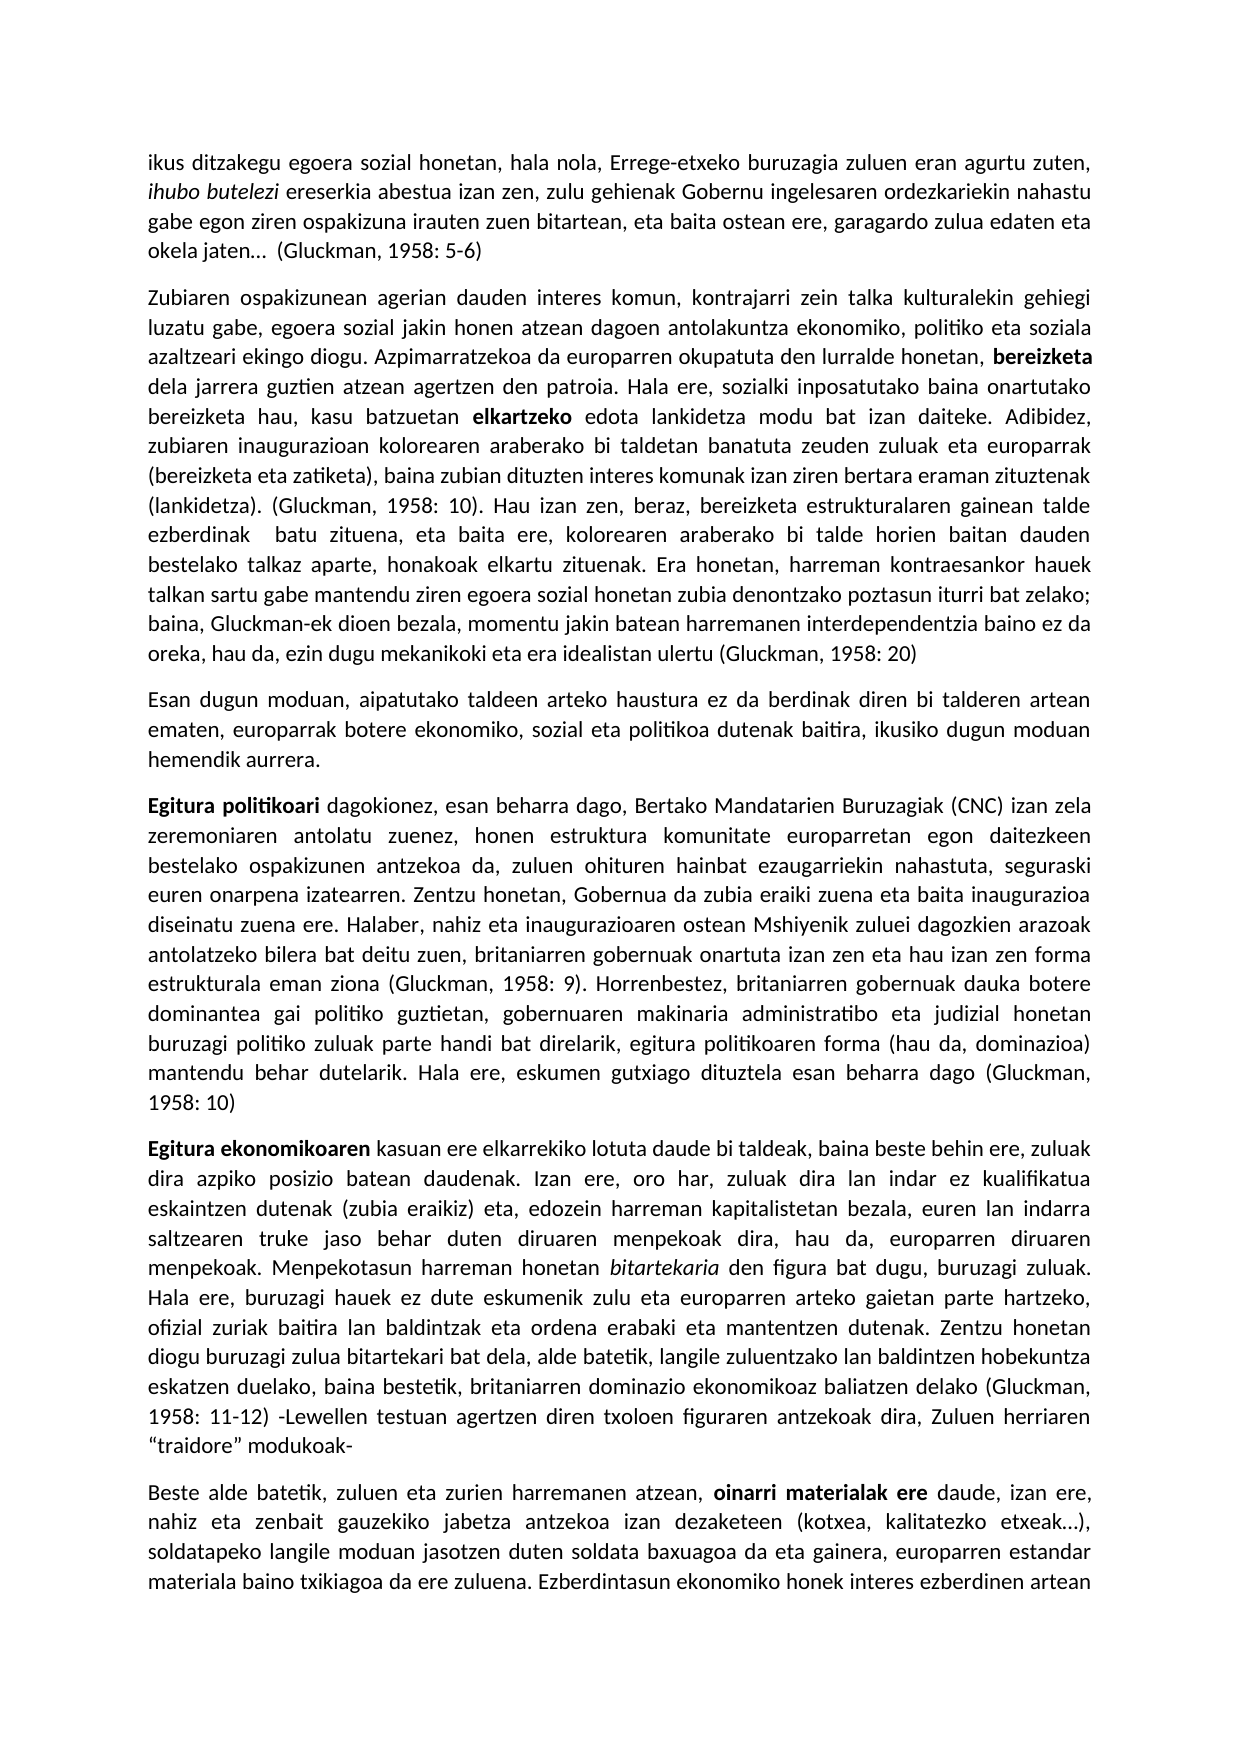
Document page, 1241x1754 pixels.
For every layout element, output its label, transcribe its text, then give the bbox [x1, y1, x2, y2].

text Esan dugun moduan, aipatutako taldeen arteko haustura ez da berdinak diren bi talderen artean ematen, europarrak botere ekonomiko, sozial eta politikoa dutenak baitira, ikusiko dugun moduan hemendik aurrera. [148, 686, 1093, 773]
text Egitura politikoari dagokionez, esan beharra dago, Bertako Mandatarien Buruzagiak (CNC) izan zela zeremoniaren antolatu zuenez, honen estruktura komunitate europarretan egon daitezkeen bestelako ospakizunen antzekoa da, zuluen ohituren hainbat ezaugarriekin nahastuta, seguraski euren onarpena izatearren. Zentzu honetan, Gobernua da zubia eraiki zuena eta baita inaugurazioa diseinatu zuena ere. Halaber, nahiz eta inaugurazioaren ostean Mshiyenik zuluei dagozkien arazoak antolatzeko bilera bat deitu zuen, britaniarren gobernuak onartuta izan zen eta hau izan zen forma estrukturala eman ziona (Gluckman, 1958: 9). Horrenbestez, britaniarren gobernuak dauka botere dominantea gai politiko guztietan, gobernuaren makinaria administratibo eta judizial honetan buruzagi politiko zuluak parte handi bat direlarik, egitura politikoaren forma (hau da, dominazioa) mantendu behar dutelarik. Hala ere, eskumen gutxiago dituztela esan beharra dago (Gluckman, 1958: 10) [148, 791, 1093, 1116]
text ikus ditzakegu egoera sozial honetan, hala nola, Errege-etxeko buruzagia zuluen eran agurtu zuten, ihubo butelezi ereserkia abestua izan zen, zulu gehienak Gobernu ingelesaren ordezkariekin nahastu gabe egon ziren ospakizuna irauten zuen bitartean, eta baita ostean ere, garagardo zulua edaten eta okela jaten… (Gluckman, 1958: 5-6) [148, 148, 1093, 265]
text Zubiaren ospakizunean agerian dauden interes komun, kontrajarri zein talka kulturalekin gehiegi luzatu gabe, egoera sozial jakin honen atzean dagoen antolakuntza ekonomiko, politiko eta soziala azaltzeari ekingo diogu. Azpimarratzekoa da europarren okupatuta den lurralde honetan, bereizketa dela jarrera guztien atzean agertzen den patroia. Hala ere, sozialki inposatutako baina onartutako bereizketa hau, kasu batzuetan elkartzeko edota lankidetza modu bat izan daiteke. Adibidez, zubiaren inaugurazioan kolorearen araberako bi taldetan banatuta zeuden zuluak eta europarrak (bereizketa eta zatiketa), baina zubian dituzten interes komunak izan ziren bertara eraman zituztenak (lankidetza). (Gluckman, 1958: 10). Hau izan zen, beraz, bereizketa estrukturalaren gainean talde ezberdinak batu zituena, eta baita ere, kolorearen araberako bi talde horien baitan dauden bestelako talkaz aparte, honakoak elkartu zituenak. Era honetan, harreman kontraesankor hauek talkan sartu gabe mantendu ziren egoera sozial honetan zubia denontzako poztasun iturri bat zelako; baina, Gluckman-ek dioen bezala, momentu jakin batean harremanen interdependentzia baino ez da oreka, hau da, ezin dugu mekanikoki eta era idealistan ulertu (Gluckman, 1958: 20) [148, 283, 1093, 667]
text Egitura ekonomikoaren kasuan ere elkarrekiko lotuta daude bi taldeak, baina beste behin ere, zuluak dira azpiko posizio batean daudenak. Izan ere, oro har, zuluak dira lan indar ez kualifikatua eskaintzen dutenak (zubia eraikiz) eta, edozein harreman kapitalistetan bezala, euren lan indarra saltzearen truke jaso behar duten diruaren menpekoak dira, hau da, europarren diruaren menpekoak. Menpekotasun harreman honetan bitartekaria den figura bat dugu, buruzagi zuluak. Hala ere, buruzagi hauek ez dute eskumenik zulu eta europarren arteko gaietan parte hartzeko, ofizial zuriak baitira lan baldintzak eta ordena erabaki eta mantentzen dutenak. Zentzu honetan diogu buruzagi zulua bitartekari bat dela, alde batetik, langile zuluentzako lan baldintzen hobekuntza eskatzen duelako, baina bestetik, britaniarren dominazio ekonomikoaz baliatzen delako (Gluckman, 1958: 11-12) -Lewellen testuan agertzen diren txoloen figuraren antzekoak dira, Zuluen herriaren “traidore” modukoak- [148, 1134, 1093, 1459]
text Beste alde batetik, zuluen eta zurien harremanen atzean, oinarri materialak ere daude, izan ere, nahiz eta zenbait gauzekiko jabetza antzekoa izan dezaketeen (kotxea, kalitatezko etxeak…), soldatapeko langile moduan jasotzen duten soldata baxuagoa da eta gainera, europarren estandar materiala baino txikiagoa da ere zuluena. Ezberdintasun ekonomiko honek interes ezberdinen artean [148, 1478, 1093, 1595]
